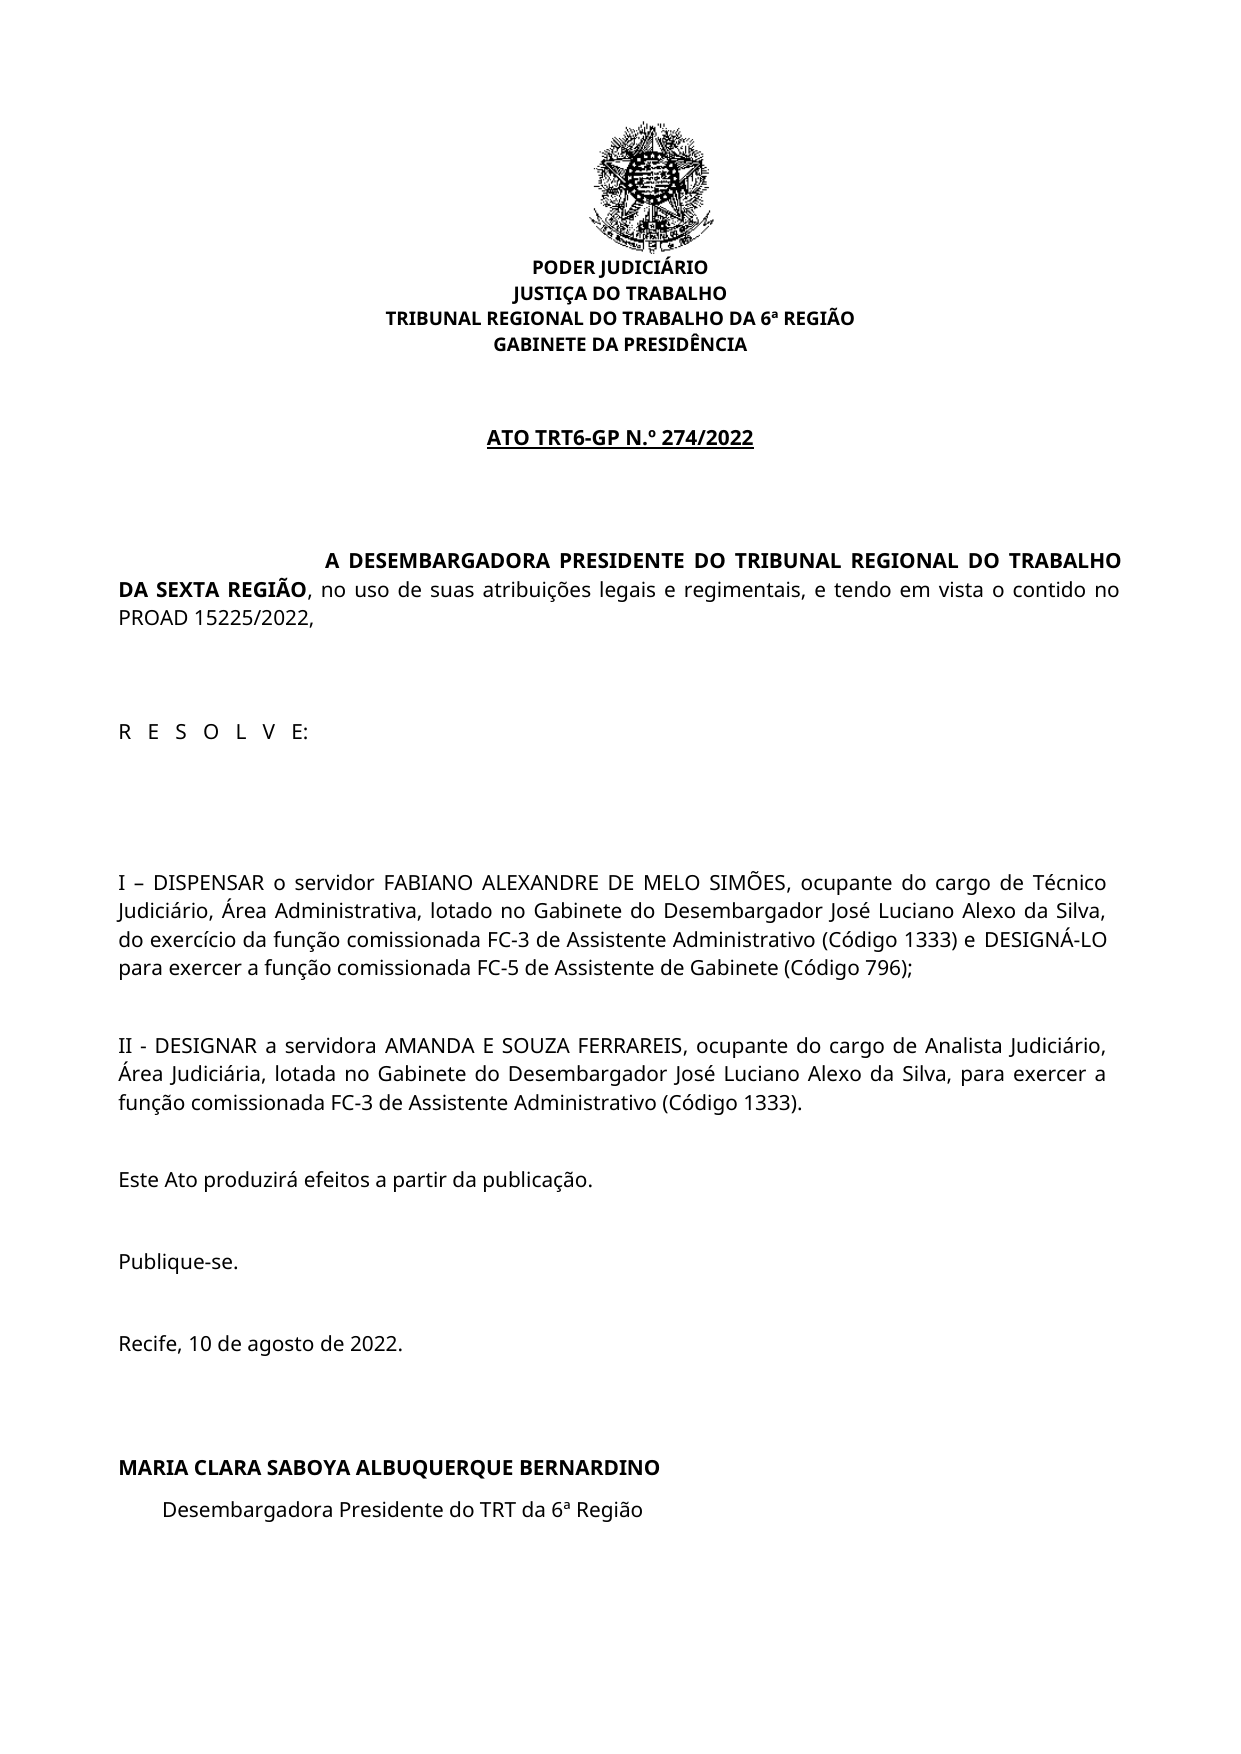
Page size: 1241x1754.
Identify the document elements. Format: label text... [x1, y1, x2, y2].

text PODER JUDICIÁRIO [118, 254, 1122, 280]
text MARIA CLARA SABOYA ALBUQUERQUE BERNARDINO [118, 1453, 1107, 1481]
picture [587, 118, 717, 255]
text II - DESIGNAR a servidora AMANDA E SOUZA FERRAREIS, ocupante do cargo de Analista Judiciário, Área Judiciária, lotada no Gabinete do Desembargador José Luciano Alexo da Silva, para exercer a função comissionada FC-3 de Assistente Administrativo (Código 1333). [118, 1031, 1107, 1116]
text GABINETE DA PRESIDÊNCIA [118, 331, 1122, 357]
text Publique-se. [118, 1247, 1107, 1276]
subtitle JUSTIÇA DO TRABALHO [118, 280, 1122, 306]
text Recife, 10 de agosto de 2022. [118, 1329, 1107, 1358]
text TRIBUNAL REGIONAL DO TRABALHO DA 6ª REGIÃO [118, 306, 1122, 331]
text ATO TRT6-GP N.º 274/2022 [118, 423, 1122, 451]
text Este Ato produzirá efeitos a partir da publicação. [118, 1165, 1107, 1194]
text R E S O L V E: [118, 717, 1107, 746]
text I – DISPENSAR o servidor FABIANO ALEXANDRE DE MELO SIMÕES, ocupante do cargo de Técnico Judiciário, Área Administrativa, lotado no Gabinete do Desembargador José Luciano Alexo da Silva, do exercício da função comissionada FC-3 de Assistente Administrativo (Código 1333) e DESIGNÁ-LO para exercer a função comissionada FC-5 de Assistente de Gabinete (Código 796); [118, 868, 1107, 982]
text A DESEMBARGADORA PRESIDENTE DO TRIBUNAL REGIONAL DO TRABALHO DA SEXTA REGIÃO, no uso de suas atribuições legais e regimentais, e tendo em vista o contido no PROAD 15225/2022, [118, 546, 1122, 632]
text Desembargadora Presidente do TRT da 6ª Região [118, 1494, 1107, 1523]
